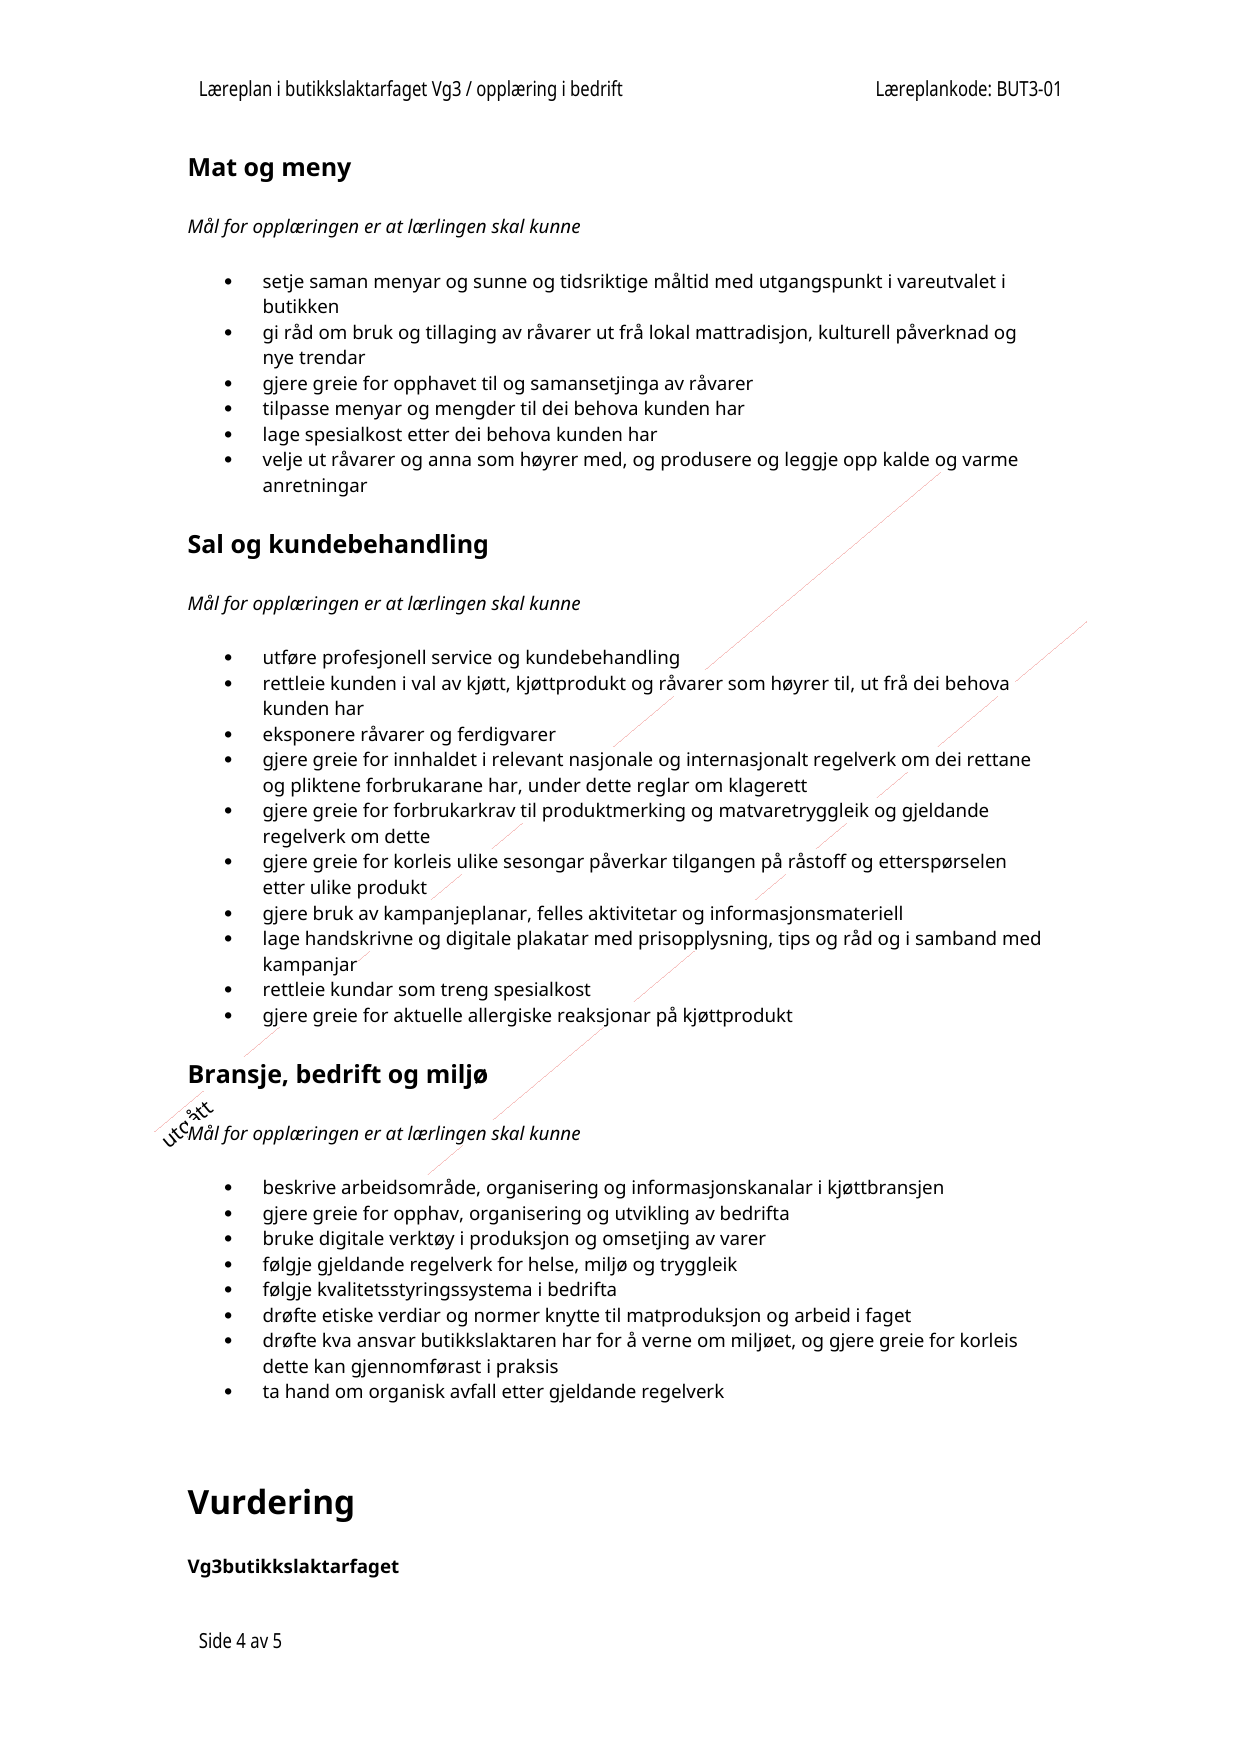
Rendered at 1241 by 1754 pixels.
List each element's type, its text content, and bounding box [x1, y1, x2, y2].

list utføre profesjonell service og kundebehandling [686, 645, 733, 670]
list drøfte etiske verdiar og normer knytte til matproduksjon og arbeid i faget [912, 1302, 1053, 1328]
list rettleie kundar som treng spesialkost [596, 976, 663, 1002]
text Mål for opplæringen er at lærlingen skal kunne [588, 1120, 1053, 1145]
subtitle Vurdering [187, 1433, 1053, 1524]
subtitle Sal og kundebehandling [489, 527, 873, 561]
list gjere greie for aktuelle allergiske reaksjonar på kjøttprodukt [793, 1002, 1053, 1027]
list lage spesialkost etter dei behova kunden har [225, 421, 263, 447]
list følgje gjeldande regelverk for helse, miljø og tryggleik [742, 1251, 1053, 1277]
list gjere greie for forbrukarkrav til produktmerking og matvaretryggleik og gjeldande regelverk om dette [817, 798, 1053, 849]
list ta hand om organisk avfall etter gjeldande regelverk [729, 1379, 1053, 1404]
list gi råd om bruk og tillaging av råvarer ut frå lokal mattradisjon, kulturell påverknad og nye trendar [225, 319, 1053, 370]
list følgje kvalitetsstyringssystema i bedrifta [617, 1277, 1053, 1302]
list eksponere råvarer og ferdigvarer [561, 721, 642, 747]
subtitle Bransje, bedrift og miljø [529, 1057, 1053, 1091]
text Mål for opplæringen er at lærlingen skal kunne [771, 590, 1053, 616]
list gjere greie for opphavet til og samansetjinga av råvarer [753, 370, 1053, 396]
list utføre profesjonell service og kundebehandling [225, 645, 263, 670]
list rettleie kunden i val av kjøtt, kjøttprodukt og råvarer som høyrer til, ut frå dei behova kunden har [646, 696, 996, 721]
list gjere greie for korleis ulike sesongar påverkar tilgangen på råstoff og etterspørselen etter ulike produkt [757, 849, 1053, 900]
text Vg3butikkslaktarfaget [187, 1553, 1053, 1579]
list setje saman menyar og sunne og tidsriktige måltid med utgangspunkt i vareutvalet i butikken [225, 268, 1053, 319]
subtitle Mat og meny [351, 150, 1053, 184]
list lage handskrivne og digitale plakatar med prisopplysning, tips og råd og i samband med kampanjar [225, 925, 263, 976]
list drøfte kva ansvar butikkslaktaren har for å verne om miljøet, og gjere greie for korleis dette kan gjennomførast i praksis [563, 1328, 1053, 1379]
subtitle Bransje, bedrift og miljø [489, 1057, 566, 1091]
list eksponere råvarer og ferdigvarer [615, 721, 966, 747]
list velje ut råvarer og anna som høyrer med, og produsere og leggje opp kalde og varme anretningar [372, 472, 939, 498]
list gjere greie for forbrukarkrav til produktmerking og matvaretryggleik og gjeldande regelverk om dette [493, 823, 845, 849]
list eksponere råvarer og ferdigvarer [225, 721, 263, 747]
subtitle Sal og kundebehandling [836, 527, 1053, 561]
list rettleie kunden i val av kjøtt, kjøttprodukt og råvarer som høyrer til, ut frå dei behova kunden har [970, 670, 1053, 721]
list lage handskrivne og digitale plakatar med prisopplysning, tips og råd og i samband med kampanjar [666, 925, 1053, 976]
list rettleie kundar som treng spesialkost [635, 976, 1053, 1002]
list gjere bruk av kampanjeplanar, felles aktivitetar og informasjonsmateriell [909, 900, 1053, 925]
list utføre profesjonell service og kundebehandling [706, 645, 1053, 670]
list gjere greie for korleis ulike sesongar påverkar tilgangen på råstoff og etterspørselen etter ulike produkt [432, 874, 784, 900]
list rettleie kunden i val av kjøtt, kjøttprodukt og råvarer som høyrer til, ut frå dei behova kunden har [369, 696, 672, 721]
list beskrive arbeidsområde, organisering og informasjonskanalar i kjøttbransjen [429, 1174, 1053, 1200]
list tilpasse menyar og mengder til dei behova kunden har [750, 396, 1053, 421]
list gjere greie for opphav, organisering og utvikling av bedrifta [790, 1200, 1053, 1226]
list lage handskrivne og digitale plakatar med prisopplysning, tips og råd og i samband med kampanjar [357, 951, 692, 976]
list bruke digitale verktøy i produksjon og omsetjing av varer [771, 1226, 1053, 1251]
list følgje kvalitetsstyringssystema i bedrifta [225, 1277, 263, 1302]
list eksponere råvarer og ferdigvarer [939, 721, 1053, 747]
list rettleie kundar som treng spesialkost [225, 976, 263, 1002]
list gjere greie for innhaldet i relevant nasjonale og internasjonalt regelverk om dei rettane og pliktene forbrukarane har, under dette reglar om klagerett [878, 747, 1053, 798]
text Mål for opplæringen er at lærlingen skal kunne [588, 213, 1053, 239]
list lage spesialkost etter dei behova kunden har [663, 421, 1053, 447]
text Mål for opplæringen er at lærlingen skal kunne [588, 590, 798, 616]
list velje ut råvarer og anna som høyrer med, og produsere og leggje opp kalde og varme anretningar [225, 447, 263, 498]
list gjere greie for forbrukarkrav til produktmerking og matvaretryggleik og gjeldande regelverk om dette [435, 823, 521, 849]
list velje ut råvarer og anna som høyrer med, og produsere og leggje opp kalde og varme anretningar [911, 447, 1053, 498]
list beskrive arbeidsområde, organisering og informasjonskanalar i kjøttbransjen [225, 1174, 427, 1200]
